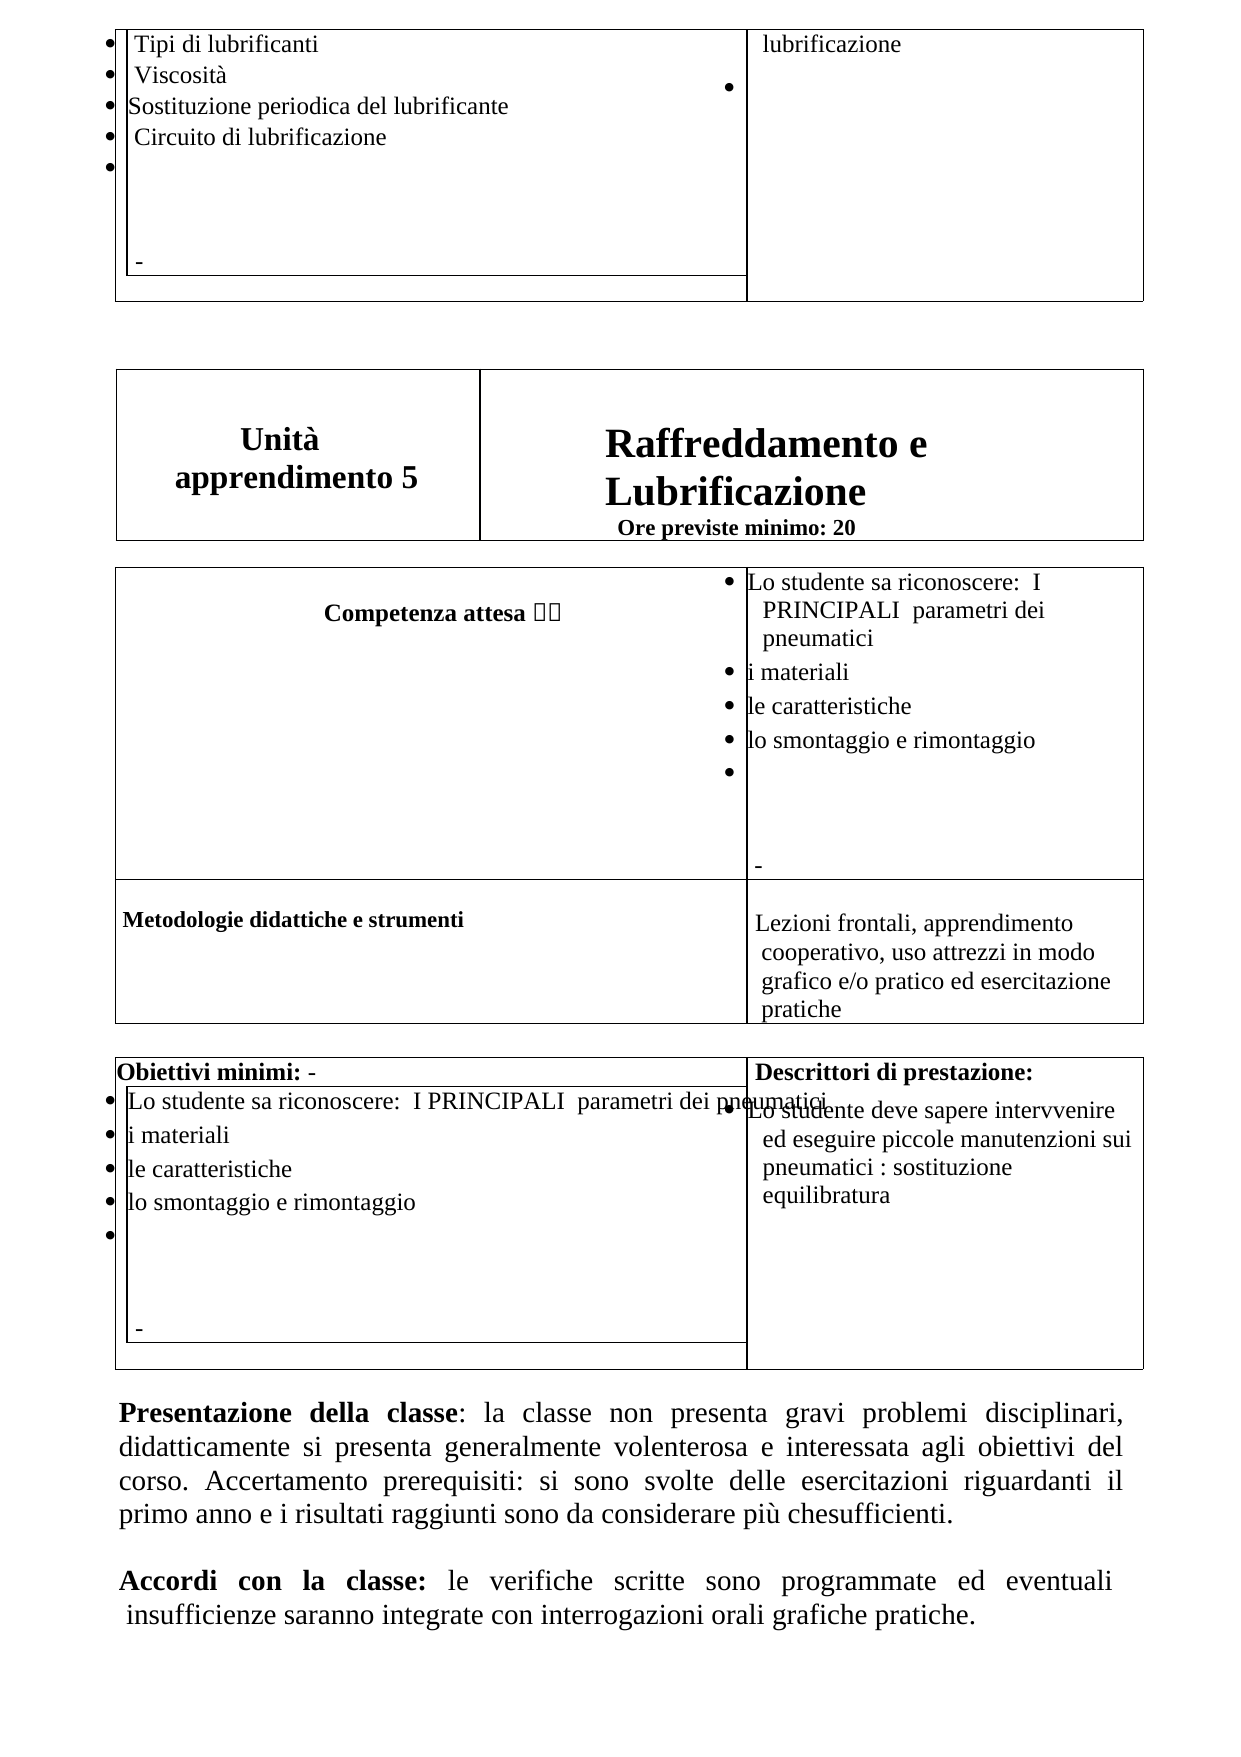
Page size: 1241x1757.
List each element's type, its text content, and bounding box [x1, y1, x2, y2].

table_header Tipi di lubrificanti Viscosità Sostituzione periodica del lubrificante Circuito di lubrificazione - [128, 30, 746, 274]
text Accordi con la classe: le verifiche scritte sono programmate ed eventuali insufficienze saranno integrate con interrogazioni orali grafiche pratiche. [118, 1563, 1113, 1630]
table_header Lo studente sa riconoscere: I PRINCIPALI parametri dei pneumatici i materiali le caratteristiche lo smontaggio e rimontaggio - [128, 1087, 746, 1342]
text Presentazione della classe: la classe non presenta gravi problemi disciplinari, didatticamente si presenta generalmente volenterosa e interessata agli obiettivi del corso. Accertamento prerequisiti: si sono svolte delle esercitazioni riguardanti il primo anno e i risultati raggiunti sono da considerare più chesufficienti. [118, 1396, 1124, 1530]
table_cell Lezioni frontali, apprendimento cooperativo, uso attrezzi in modo grafico e/o pratico ed esercitazione pratiche [748, 880, 1143, 1023]
table_cell Metodologie didattiche e strumenti [116, 880, 746, 1023]
table_header Unità apprendimento 5 [117, 370, 479, 540]
table_header Lo studente sa riconoscere: I PRINCIPALI parametri dei pneumatici i materiali le caratteristiche lo smontaggio e rimontaggio - [748, 568, 1143, 879]
table_header lubrificazione [748, 30, 1143, 301]
table_header Descrittori di prestazione: Lo studente deve sapere intervvenire ed eseguire piccole manutenzioni sui pneumatici : sostituzione equilibratura [748, 1058, 1143, 1369]
table_header Competenza attesa  [116, 568, 746, 879]
table_header Obiettivi minimi: - [116, 1058, 746, 1369]
table_header Raffreddamento e Lubrificazione Ore previste minimo: 20 [481, 370, 1143, 540]
table_header [116, 30, 746, 301]
